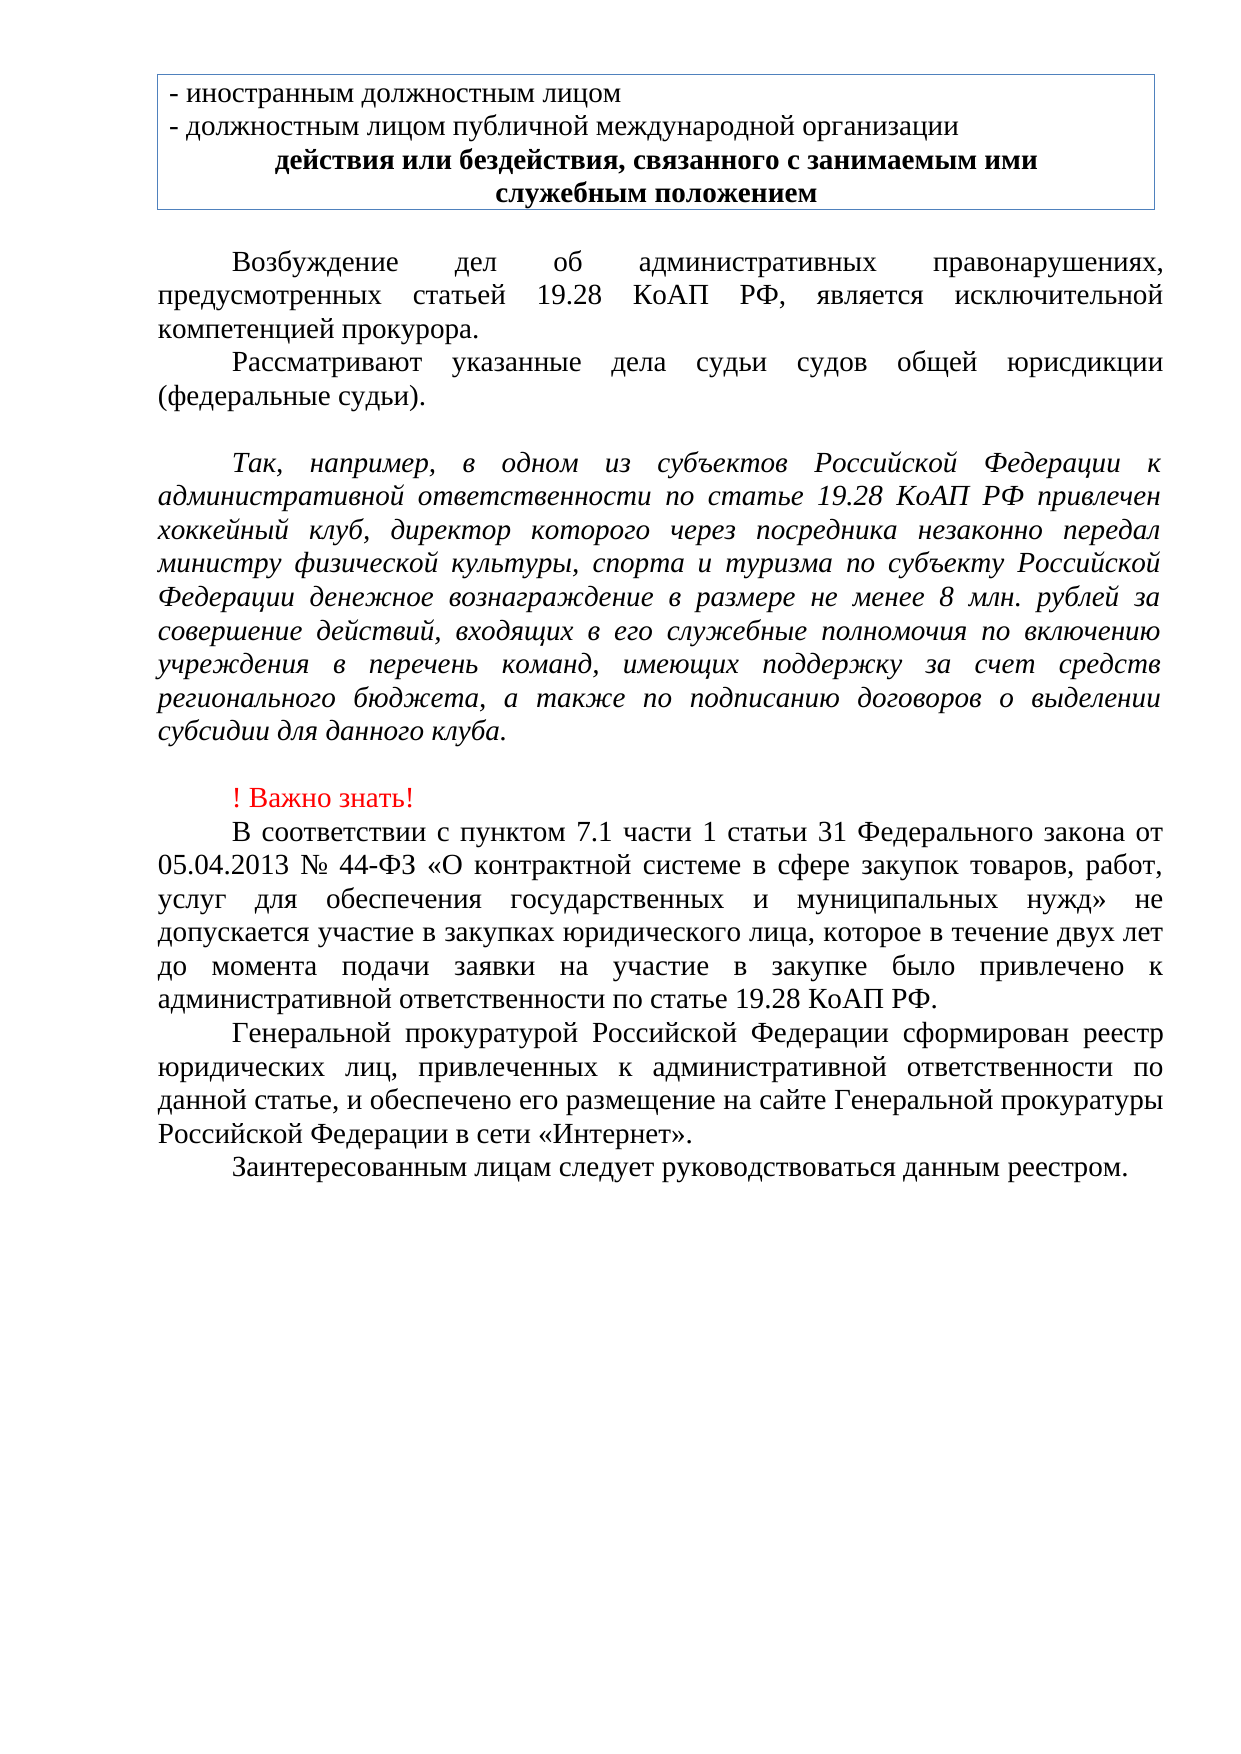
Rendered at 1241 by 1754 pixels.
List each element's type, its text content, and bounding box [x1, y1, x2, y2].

text Генеральной прокуратурой Российской Федерации сформирован реестр юридических лиц, привлеченных к административной ответственности по данной статье, и обеспечено его размещение на сайте Генеральной прокуратуры Российской Федерации в сети «Интернет». [158, 1015, 1164, 1149]
text В соответствии с пунктом 7.1 части 1 статьи 31 Федерального закона от 05.04.2013 № 44-ФЗ «О контрактной системе в сфере закупок товаров, работ, услуг для обеспечения государственных и муниципальных нужд» не допускается участие в закупках юридического лица, которое в течение двух лет до момента подачи заявки на участие в закупке было привлечено к административной ответственности по статье 19.28 КоАП РФ. [158, 814, 1164, 1015]
text Так, например, в одном из субъектов Российской Федерации к административной ответственности по статье 19.28 КоАП РФ привлечен хоккейный клуб, директор которого через посредника незаконно передал министру физической культуры, спорта и туризма по субъекту Российской Федерации денежное вознаграждение в размере не менее 8 млн. рублей за совершение действий, входящих в его служебные полномочия по включению учреждения в перечень команд, имеющих поддержку за счет средств регионального бюджета, а также по подписанию договоров о выделении субсидии для данного клуба. [158, 445, 1164, 747]
text Заинтересованным лицам следует руководствоваться данным реестром. [158, 1149, 1164, 1183]
text Рассматривают указанные дела судьи судов общей юрисдикции (федеральные судьи). [158, 344, 1164, 411]
text Возбуждение дел об административных правонарушениях, предусмотренных статьей 19.28 КоАП РФ, является исключительной компетенцией прокурора. [158, 244, 1164, 344]
table_header - иностранным должностным лицом - должностным лицом публичной международной организации действия или бездействия, связанного с занимаемым ими служебным положением [158, 75, 1154, 209]
text ! Важно знать! [158, 780, 1164, 814]
